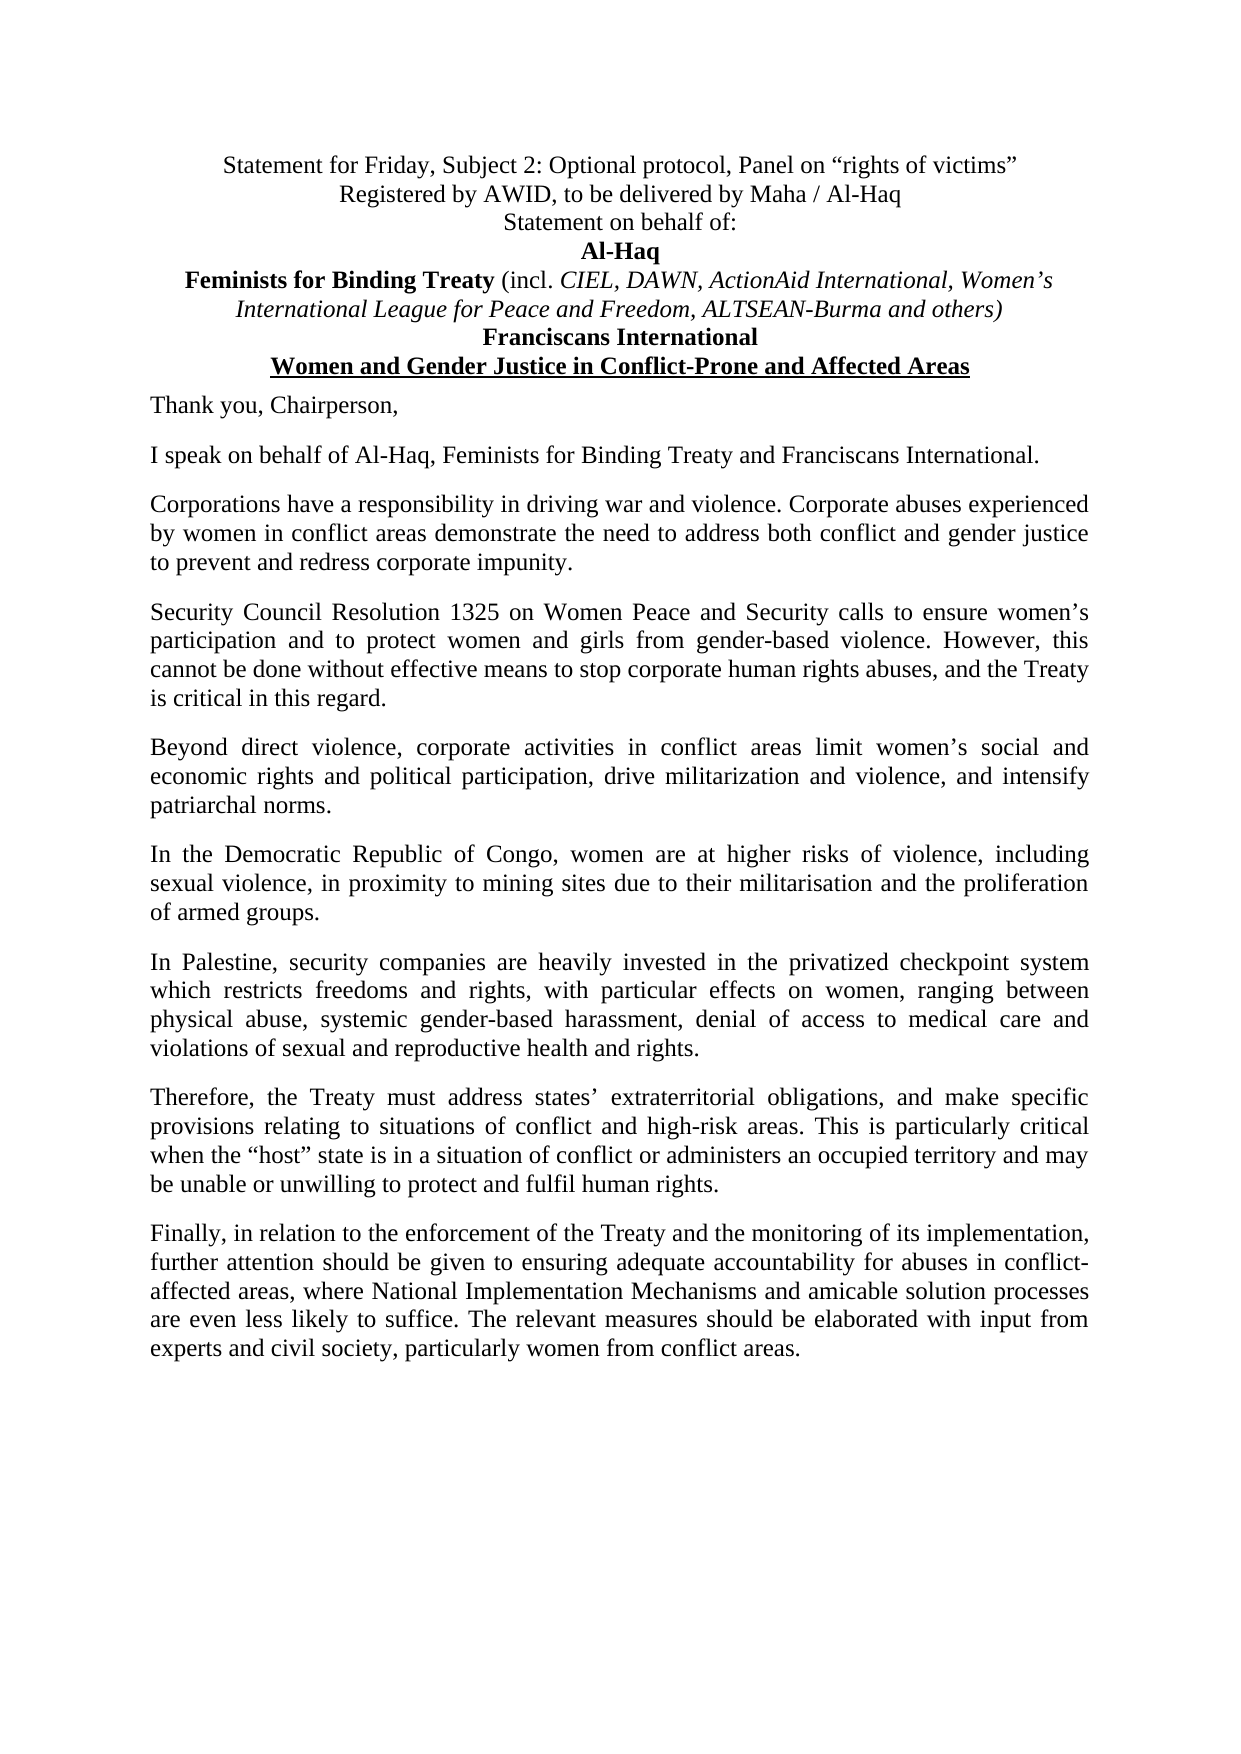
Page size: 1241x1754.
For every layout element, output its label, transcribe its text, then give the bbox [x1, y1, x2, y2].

text I speak on behalf of Al-Haq, Feminists for Binding Treaty and Franciscans International. [150, 440, 1090, 469]
text Al-Haq [150, 236, 1090, 265]
text Statement for Friday, Subject 2: Optional protocol, Panel on “rights of victims” [150, 150, 1090, 179]
text Therefore, the Treaty must address states’ extraterritorial obligations, and make specific provisions relating to situations of conflict and high-risk areas. This is particularly critical when the “host” state is in a situation of conflict or administers an occupied territory and may be unable or unwilling to protect and fulfil human rights. [150, 1082, 1090, 1197]
text Beyond direct violence, corporate activities in conflict areas limit women’s social and economic rights and political participation, drive militarization and violence, and intensify patriarchal norms. [150, 732, 1090, 819]
text Security Council Resolution 1325 on Women Peace and Security calls to ensure women’s participation and to protect women and girls from gender-based violence. However, this cannot be done without effective means to stop corporate human rights abuses, and the Treaty is critical in this regard. [150, 597, 1090, 712]
text Registered by AWID, to be delivered by Maha / Al-Haq [150, 179, 1090, 207]
text Feminists for Binding Treaty (incl. CIEL, DAWN, ActionAid International, Women’s International League for Peace and Freedom, ALTSEAN-Burma and others) [150, 265, 1090, 322]
text Finally, in relation to the enforcement of the Treaty and the monitoring of its implementation, further attention should be given to ensuring adequate accountability for abuses in conflict-affected areas, where National Implementation Mechanisms and amicable solution processes are even less likely to suffice. The relevant measures should be elaborated with input from experts and civil society, particularly women from conflict areas. [150, 1218, 1090, 1362]
text Thank you, Chairperson, [150, 390, 1090, 419]
text Corporations have a responsibility in driving war and violence. Corporate abuses experienced by women in conflict areas demonstrate the need to address both conflict and gender justice to prevent and redress corporate impunity. [150, 489, 1090, 576]
text Women and Gender Justice in Conflict-Prone and Affected Areas [150, 351, 1090, 380]
text Statement on behalf of: [150, 207, 1090, 236]
text In the Democratic Republic of Congo, women are at higher risks of violence, including sexual violence, in proximity to mining sites due to their militarisation and the proliferation of armed groups. [150, 839, 1090, 926]
text In Palestine, security companies are heavily invested in the privatized checkpoint system which restricts freedoms and rights, with particular effects on women, ranging between physical abuse, systemic gender-based harassment, denial of access to medical care and violations of sexual and reproductive health and rights. [150, 947, 1090, 1062]
text Franciscans International [150, 322, 1090, 351]
